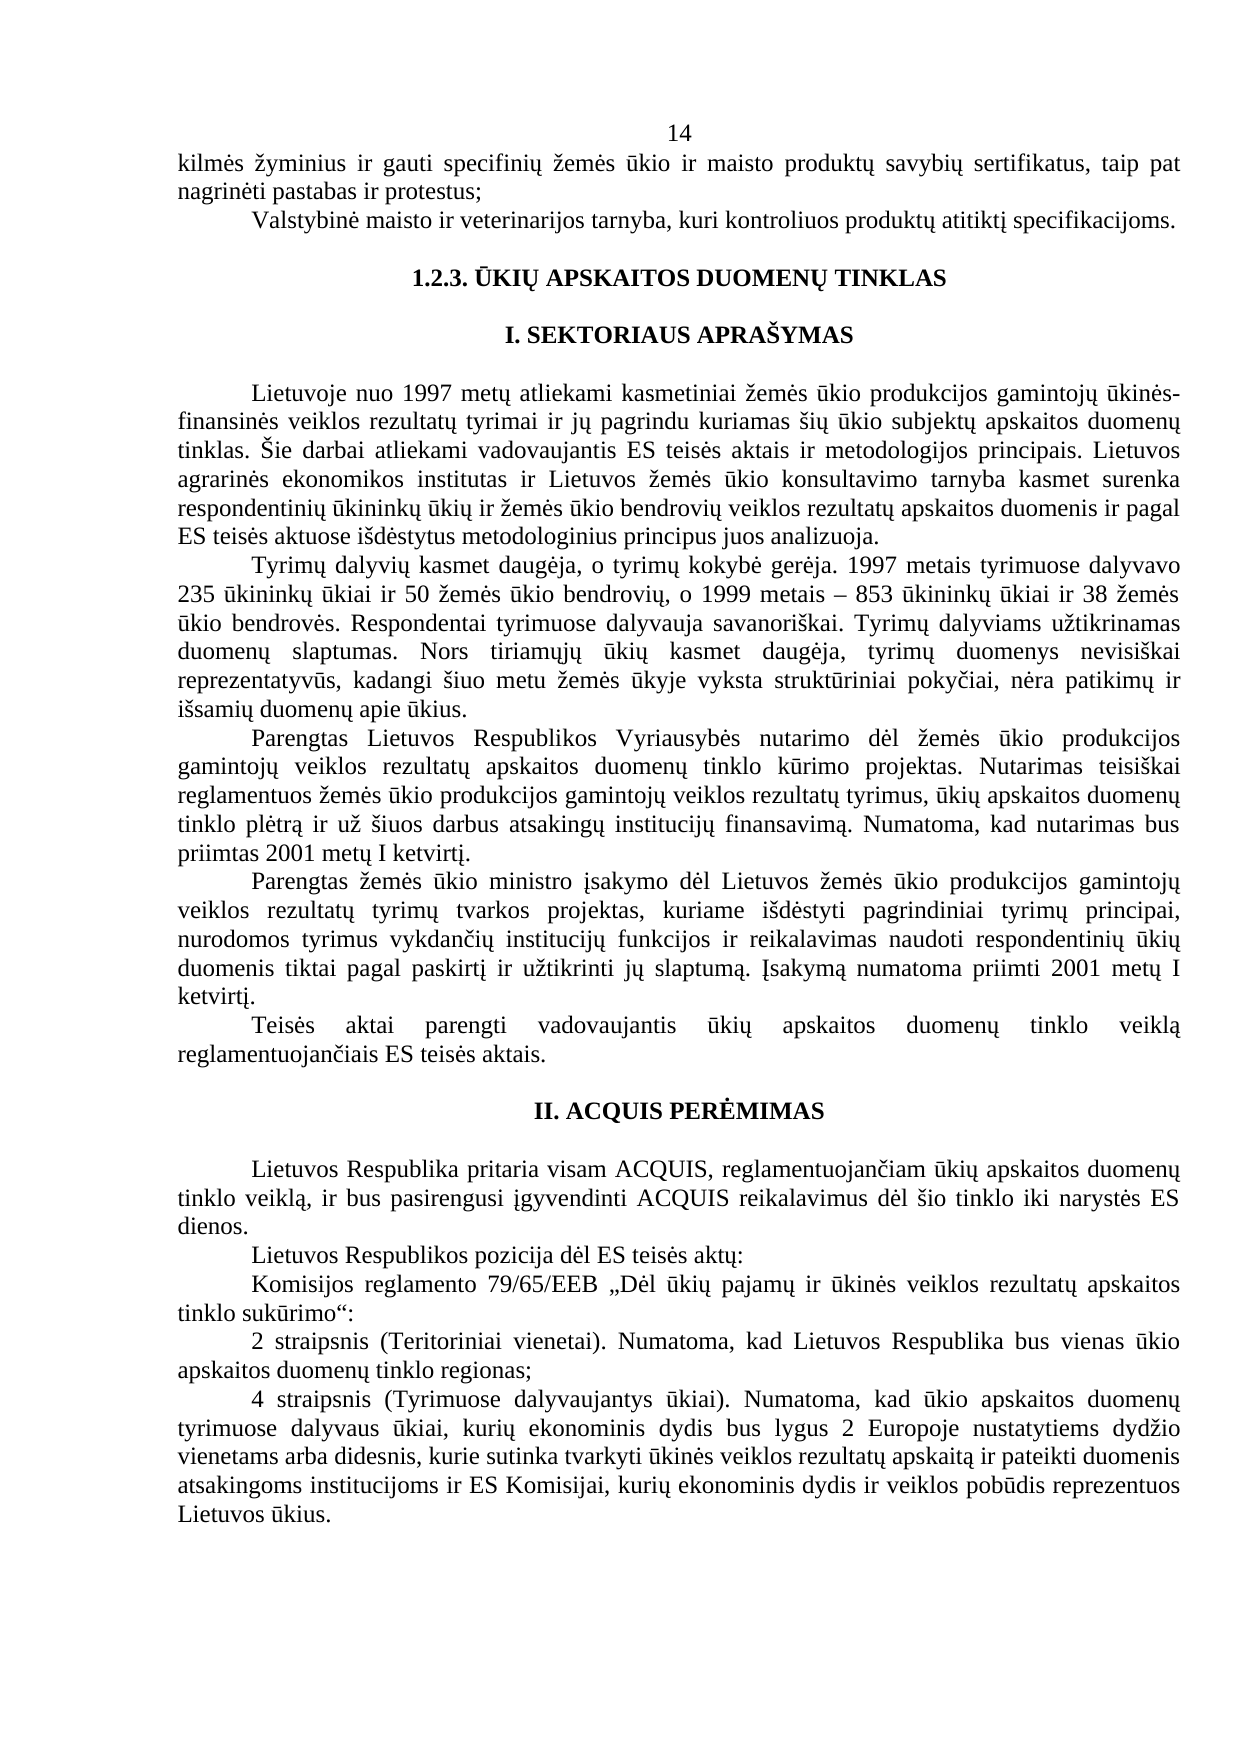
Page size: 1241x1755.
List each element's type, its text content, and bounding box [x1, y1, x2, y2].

text 4 straipsnis (Tyrimuose dalyvaujantys ūkiai). Numatoma, kad ūkio apskaitos duomenų tyrimuose dalyvaus ūkiai, kurių ekonominis dydis bus lygus 2 Europoje nustatytiems dydžio vienetams arba didesnis, kurie sutinka tvarkyti ūkinės veiklos rezultatų apskaitą ir pateikti duomenis atsakingoms institucijoms ir ES Komisijai, kurių ekonominis dydis ir veiklos pobūdis reprezentuos Lietuvos ūkius. [177, 1384, 1181, 1528]
text Parengtas Lietuvos Respublikos Vyriausybės nutarimo dėl žemės ūkio produkcijos gamintojų veiklos rezultatų apskaitos duomenų tinklo kūrimo projektas. Nutarimas teisiškai reglamentuos žemės ūkio produkcijos gamintojų veiklos rezultatų tyrimus, ūkių apskaitos duomenų tinklo plėtrą ir už šiuos darbus atsakingų institucijų finansavimą. Numatoma, kad nutarimas bus priimtas 2001 metų I ketvirtį. [177, 723, 1181, 866]
text Teisės aktai parengti vadovaujantis ūkių apskaitos duomenų tinklo veiklą reglamentuojančiais ES teisės aktais. [177, 1010, 1181, 1068]
text Parengtas žemės ūkio ministro įsakymo dėl Lietuvos žemės ūkio produkcijos gamintojų veiklos rezultatų tyrimų tvarkos projektas, kuriame išdėstyti pagrindiniai tyrimų principai, nurodomos tyrimus vykdančių institucijų funkcijos ir reikalavimas naudoti respondentinių ūkių duomenis tiktai pagal paskirtį ir užtikrinti jų slaptumą. Įsakymą numatoma priimti 2001 metų I ketvirtį. [177, 866, 1181, 1010]
text I. SEKTORIAUS APRAŠYMAS [177, 320, 1181, 349]
text 2 straipsnis (Teritoriniai vienetai). Numatoma, kad Lietuvos Respublika bus vienas ūkio apskaitos duomenų tinklo regionas; [177, 1326, 1181, 1384]
text 1.2.3. ŪKIŲ APSKAITOS DUOMENŲ TINKLAS [177, 263, 1181, 291]
text Lietuvoje nuo 1997 metų atliekami kasmetiniai žemės ūkio produkcijos gamintojų ūkinės-finansinės veiklos rezultatų tyrimai ir jų pagrindu kuriamas šių ūkio subjektų apskaitos duomenų tinklas. Šie darbai atliekami vadovaujantis ES teisės aktais ir metodologijos principais. Lietuvos agrarinės ekonomikos institutas ir Lietuvos žemės ūkio konsultavimo tarnyba kasmet surenka respondentinių ūkininkų ūkių ir žemės ūkio bendrovių veiklos rezultatų apskaitos duomenis ir pagal ES teisės aktuose išdėstytus metodologinius principus juos analizuoja. [177, 378, 1181, 550]
text II. ACQUIS PERĖMIMAS [177, 1096, 1181, 1125]
text Komisijos reglamento 79/65/EEB „Dėl ūkių pajamų ir ūkinės veiklos rezultatų apskaitos tinklo sukūrimo“: [177, 1269, 1181, 1326]
text Valstybinė maisto ir veterinarijos tarnyba, kuri kontroliuos produktų atitiktį specifikacijoms. [177, 205, 1181, 234]
text Tyrimų dalyvių kasmet daugėja, o tyrimų kokybė gerėja. 1997 metais tyrimuose dalyvavo 235 ūkininkų ūkiai ir 50 žemės ūkio bendrovių, o 1999 metais – 853 ūkininkų ūkiai ir 38 žemės ūkio bendrovės. Respondentai tyrimuose dalyvauja savanoriškai. Tyrimų dalyviams užtikrinamas duomenų slaptumas. Nors tiriamųjų ūkių kasmet daugėja, tyrimų duomenys nevisiškai reprezentatyvūs, kadangi šiuo metu žemės ūkyje vyksta struktūriniai pokyčiai, nėra patikimų ir išsamių duomenų apie ūkius. [177, 550, 1181, 723]
text Lietuvos Respublikos pozicija dėl ES teisės aktų: [177, 1240, 1181, 1269]
text Lietuvos Respublika pritaria visam ACQUIS, reglamentuojančiam ūkių apskaitos duomenų tinklo veiklą, ir bus pasirengusi įgyvendinti ACQUIS reikalavimus dėl šio tinklo iki narystės ES dienos. [177, 1154, 1181, 1240]
text kilmės žyminius ir gauti specifinių žemės ūkio ir maisto produktų savybių sertifikatus, taip pat nagrinėti pastabas ir protestus; [177, 148, 1181, 205]
